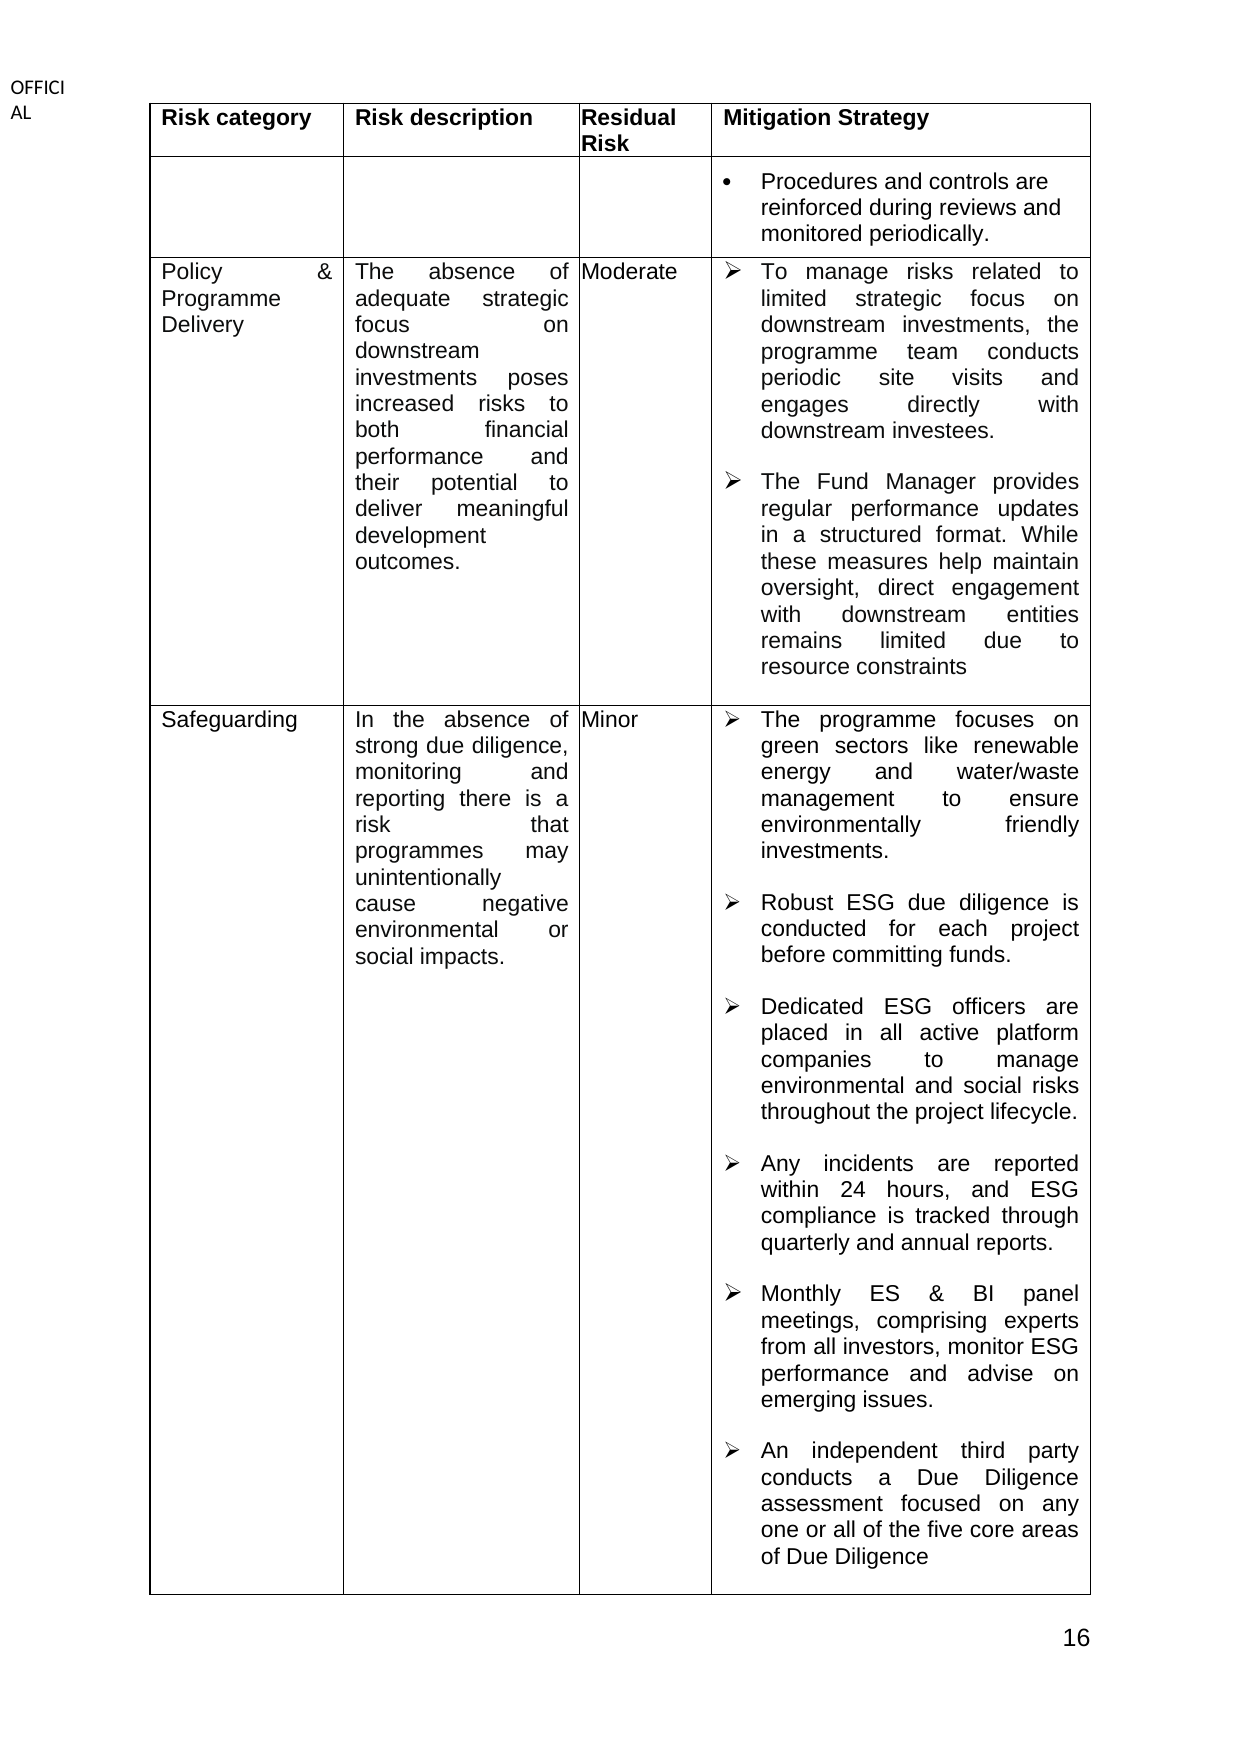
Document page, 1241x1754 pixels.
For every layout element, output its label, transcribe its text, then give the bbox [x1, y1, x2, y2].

table_cell [151, 157, 343, 257]
table_header Mitigation Strategy [712, 104, 1090, 156]
table_header Risk description [344, 104, 579, 156]
table_header Risk category [151, 104, 343, 156]
table_cell Policy & Programme Delivery [151, 258, 343, 704]
table_cell Moderate [580, 258, 711, 704]
table_cell [580, 157, 711, 257]
table_cell Minor [580, 706, 711, 1594]
table_cell Safeguarding [151, 706, 343, 1594]
table_cell The absence of adequate strategic focus on downstream investments poses increased risks to both financial performance and their potential to deliver meaningful development outcomes. [344, 258, 579, 704]
table_cell Risk management systems are regularly updated to align with evolving business conditions. Fund Manager's operating procedures are clearly defined in the agreements. Thorough due diligence is conducted on projects and promoters before investing. Audits, including independent ones by IAD, are conducted as per agreement terms. Procedures and controls are reinforced during reviews and monitored periodically. [712, 157, 1090, 257]
table_cell To manage risks related to limited strategic focus on downstream investments, the programme team conducts periodic site visits and engages directly with downstream investees. The Fund Manager provides regular performance updates in a structured format. While these measures help maintain oversight, direct engagement with downstream entities remains limited due to resource constraints [712, 258, 1090, 704]
table_cell The programme focuses on green sectors like renewable energy and water/waste management to ensure environmentally friendly investments. Robust ESG due diligence is conducted for each project before committing funds. Dedicated ESG officers are placed in all active platform companies to manage environmental and social risks throughout the project lifecycle. Any incidents are reported within 24 hours, and ESG compliance is tracked through quarterly and annual reports. Monthly ES & BI panel meetings, comprising experts from all investors, monitor ESG performance and advise on emerging issues. An independent third party conducts a Due Diligence assessment focused on any one or all of the five core areas of Due Diligence [712, 706, 1090, 1594]
table_cell In the absence of strong due diligence, monitoring and reporting there is a risk that programmes may unintentionally cause negative environmental or social impacts. [344, 706, 579, 1594]
table_cell [344, 157, 579, 257]
